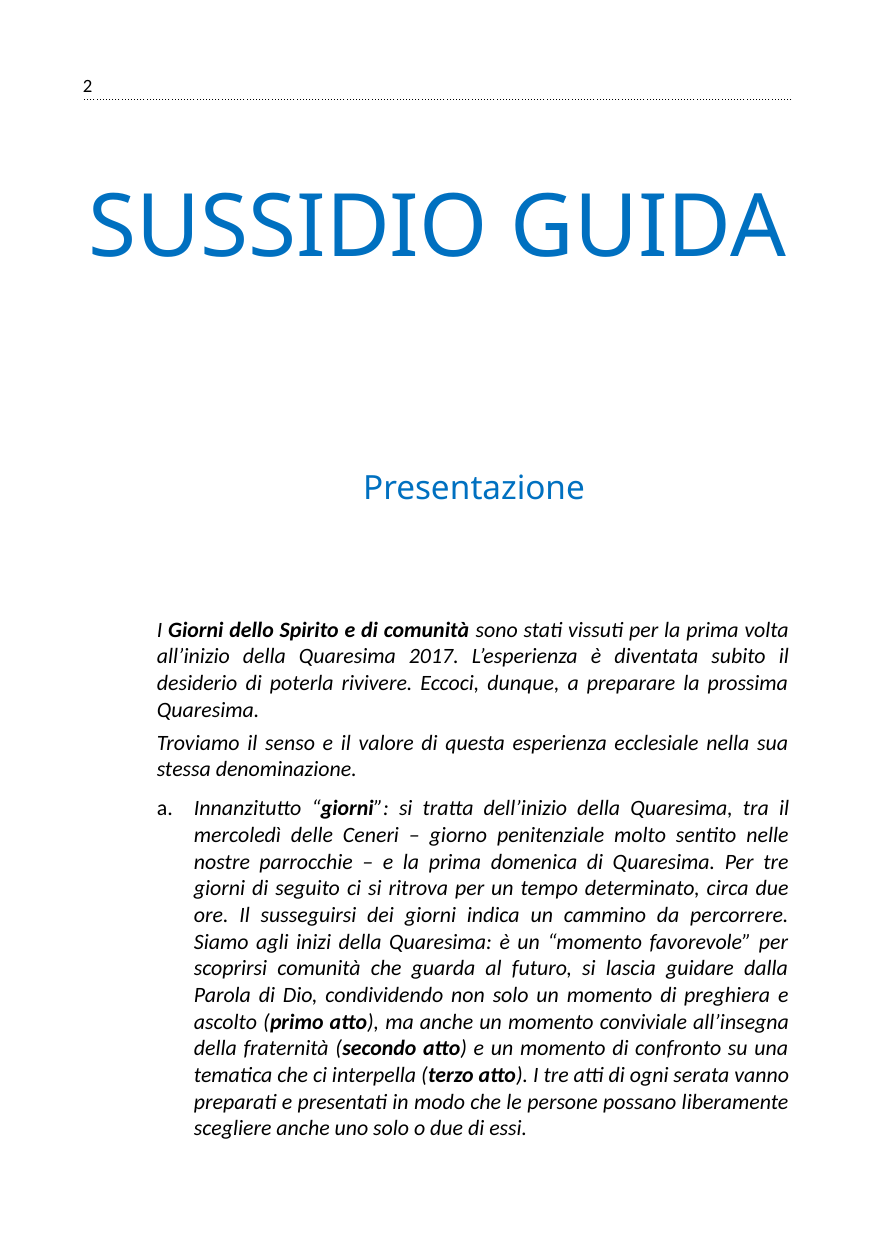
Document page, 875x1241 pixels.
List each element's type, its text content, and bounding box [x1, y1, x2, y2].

text Troviamo il senso e il valore di questa esperienza ecclesiale nella sua stessa denominazione. [157, 729, 791, 782]
text Presentazione [83, 464, 791, 509]
text I Giorni dello Spirito e di comunità sono stati vissuti per la prima volta all’inizio della Quaresima 2017. L’esperienza è diventata subito il desiderio di poterla rivivere. Eccoci, dunque, a preparare la prossima Quaresima. [157, 616, 791, 722]
list Innanzitutto “giorni”: si tratta dell’inizio della Quaresima, tra il mercoledì delle Ceneri – giorno penitenziale molto sentito nelle nostre parrocchie – e la prima domenica di Quaresima. Per tre giorni di seguito ci si ritrova per un tempo determinato, circa due ore. Il susseguirsi dei giorni indica un cammino da percorrere. Siamo agli inizi della Quaresima: è un “momento favorevole” per scoprirsi comunità che guarda al futuro, si lascia guidare dalla Parola di Dio, condividendo non solo un momento di preghiera e ascolto (primo atto), ma anche un momento conviviale all’insegna della fraternità (secondo atto) e un momento di confronto su una tematica che ci interpella (terzo atto). I tre atti di ogni serata vanno preparati e presentati in modo che le persone possano liberamente scegliere anche uno solo o due di essi. [157, 794, 791, 1141]
text SUSSIDIO GUIDA [83, 162, 791, 282]
